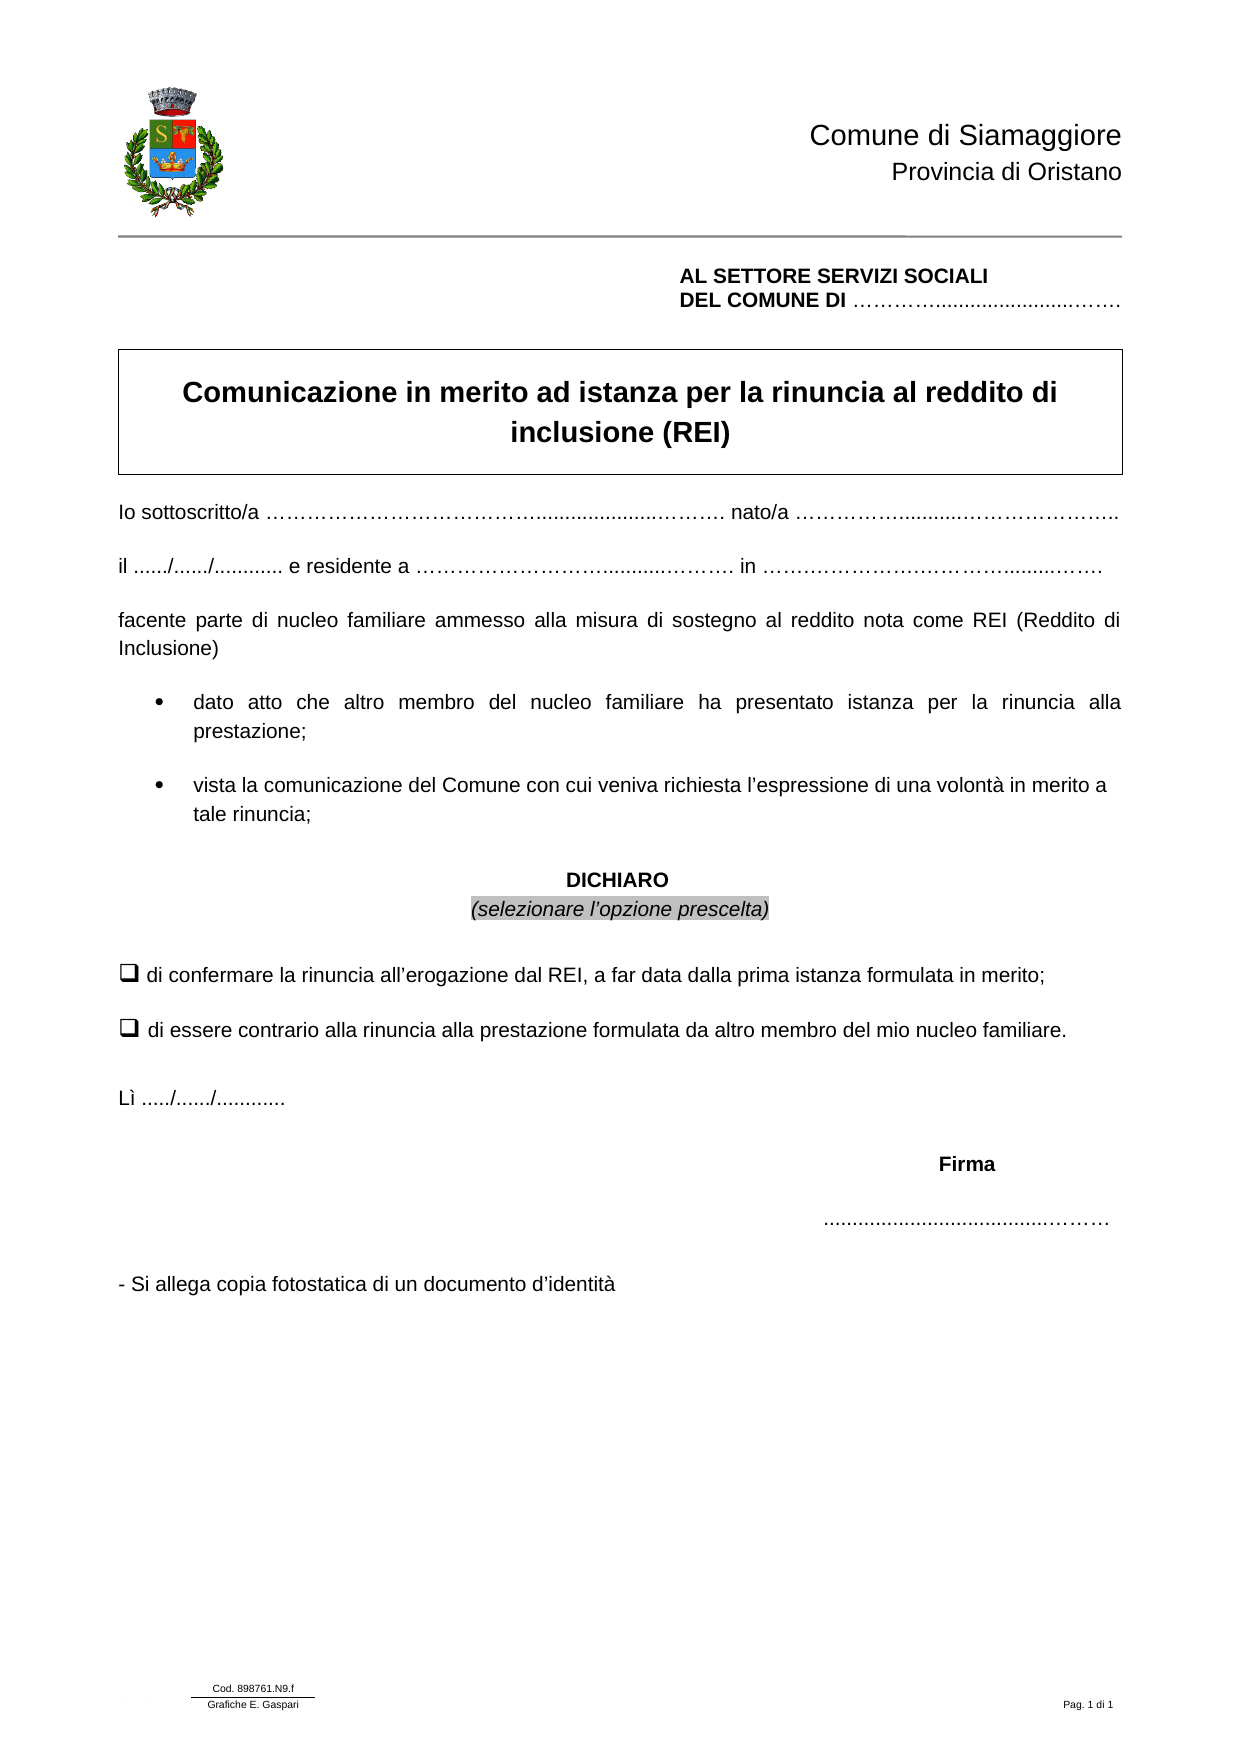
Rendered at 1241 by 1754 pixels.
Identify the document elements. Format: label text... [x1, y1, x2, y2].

text Io sottoscritto/a ………………………………….....................………. nato/a ……………...........………………….. [118, 500, 1122, 524]
text Firma [812, 1152, 1122, 1176]
text DICHIARO (selezionare l’opzione prescelta) [118, 868, 1122, 920]
text il ....../....../............ e residente a ………………………...........………. in …….…………….………….........……. [118, 554, 1122, 578]
text Lì ...../....../............ [118, 1086, 1122, 1110]
text  di essere contrario alla rinuncia alla prestazione formulata da altro membro del mio nucleo familiare. [118, 1018, 1122, 1043]
text - Si allega copia fotostatica di un documento d’identità [118, 1272, 1122, 1296]
picture [122, 87, 224, 219]
text Comune di Siamaggiore [224, 118, 1122, 152]
text  di confermare la rinuncia all’erogazione dal REI, a far data dalla prima istanza formulata in merito; [118, 963, 1122, 988]
text .......................................……… [812, 1206, 1122, 1230]
text AL SETTORE SERVIZI SOCIALI DEL COMUNE DI …………........................……. [679, 264, 1122, 312]
table_header Comunicazione in merito ad istanza per la rinuncia al reddito di inclusione (REI) [119, 350, 1122, 474]
text facente parte di nucleo familiare ammesso alla misura di sostegno al reddito nota come REI (Reddito di Inclusione) [118, 607, 1122, 660]
list vista la comunicazione del Comune con cui veniva richiesta l’espressione di una volontà in merito a tale rinuncia; [156, 772, 1122, 825]
list dato atto che altro membro del nucleo familiare ha presentato istanza per la rinuncia alla prestazione; [156, 690, 1122, 743]
text Provincia di Oristano [224, 157, 1122, 185]
